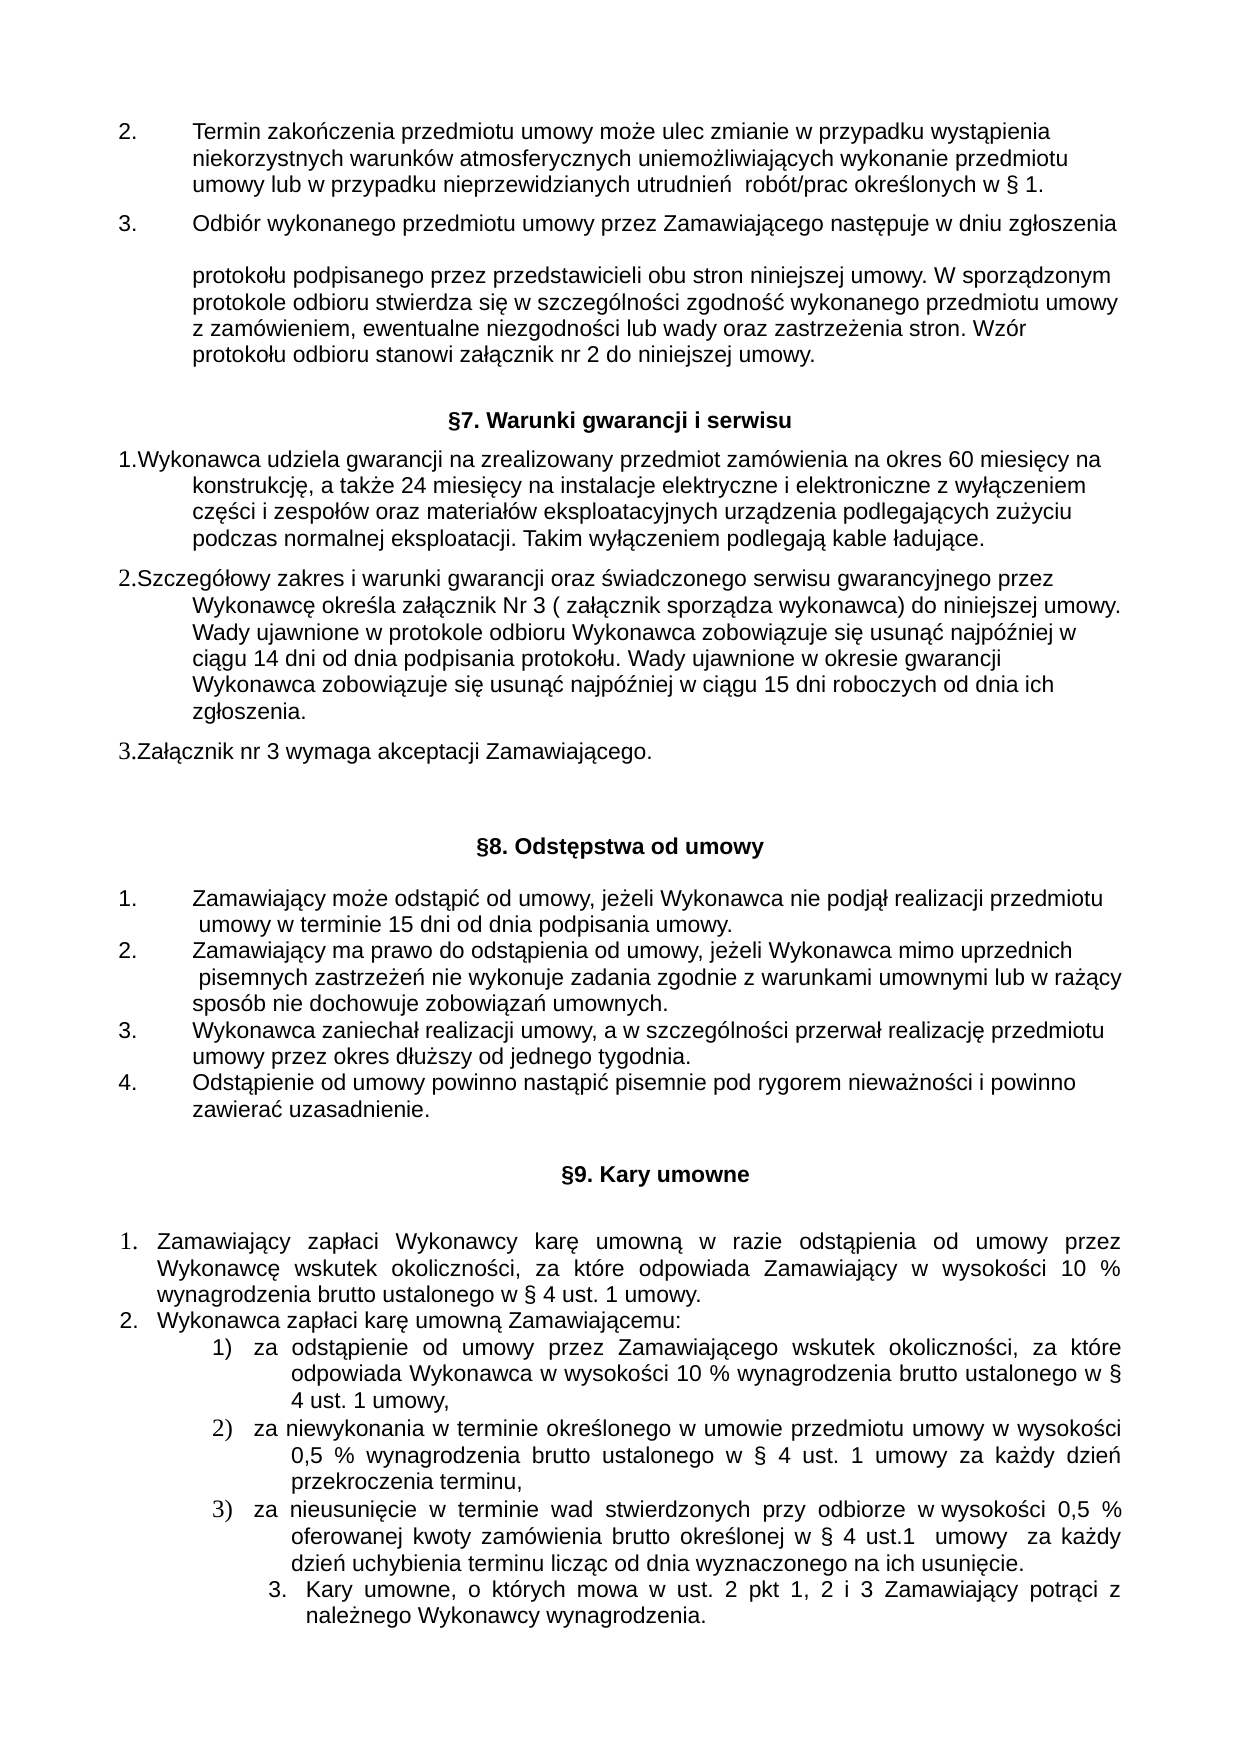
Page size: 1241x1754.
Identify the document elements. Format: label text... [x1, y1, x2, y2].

text §9. Kary umowne [118, 1134, 1122, 1213]
text §8. Odstępstwa od umowy [118, 833, 1122, 859]
list za nieusunięcie w terminie wad stwierdzonych przy odbiorze w wysokości 0,5 % oferowanej kwoty zamówienia brutto określonej w § 4 ust.1 umowy za każdy dzień uchybienia terminu licząc od dnia wyznaczonego na ich usunięcie. [212, 1494, 1122, 1576]
text 1. Zamawiający może odstąpić od umowy, jeżeli Wykonawca nie podjął realizacji przedmiotu umowy w terminie 15 dni od dnia podpisania umowy. 2. Zamawiający ma prawo do odstąpienia od umowy, jeżeli Wykonawca mimo uprzednich pisemnych zastrzeżeń nie wykonuje zadania zgodnie z warunkami umownymi lub w rażący sposób nie dochowuje zobowiązań umownych. 3. Wykonawca zaniechał realizacji umowy, a w szczególności przerwał realizację przedmiotu umowy przez okres dłuższy od jednego tygodnia. 4. Odstąpienie od umowy powinno nastąpić pisemnie pod rygorem nieważności i powinno zawierać uzasadnienie. [118, 885, 1122, 1122]
list za niewykonania w terminie określonego w umowie przedmiotu umowy w wysokości 0,5 % wynagrodzenia brutto ustalonego w § 4 ust. 1 umowy za każdy dzień przekroczenia terminu, [212, 1413, 1122, 1494]
list Wykonawca zapłaci karę umowną Zamawiającemu: [119, 1307, 1122, 1334]
list Kary umowne, o których mowa w ust. 2 pkt 1, 2 i 3 Zamawiający potrąci z należnego Wykonawcy wynagrodzenia. [268, 1576, 1122, 1628]
text §7. Warunki gwarancji i serwisu [118, 407, 1122, 433]
list Załącznik nr 3 wymaga akceptacji Zamawiającego. [118, 736, 1122, 820]
list Wykonawca udziela gwarancji na zrealizowany przedmiot zamówienia na okres 60 miesięcy na konstrukcję, a także 24 miesięcy na instalacje elektryczne i elektroniczne z wyłączeniem części i zespołów oraz materiałów eksploatacyjnych urządzenia podlegających zużyciu podczas normalnej eksploatacji. Takim wyłączeniem podlegają kable ładujące. [118, 446, 1122, 551]
list za odstąpienie od umowy przez Zamawiającego wskutek okoliczności, za które odpowiada Wykonawca w wysokości 10 % wynagrodzenia brutto ustalonego w § 4 ust. 1 umowy, [212, 1334, 1122, 1413]
text 3. Odbiór wykonanego przedmiotu umowy przez Zamawiającego następuje w dniu zgłoszenia protokołu podpisanego przez przedstawicieli obu stron niniejszej umowy. W sporządzonym protokole odbioru stwierdza się w szczególności zgodność wykonanego przedmiotu umowy z zamówieniem, ewentualne niezgodności lub wady oraz zastrzeżenia stron. Wzór protokołu odbioru stanowi załącznik nr 2 do niniejszej umowy. [118, 210, 1122, 394]
list Szczegółowy zakres i warunki gwarancji oraz świadczonego serwisu gwarancyjnego przez Wykonawcę określa załącznik Nr 3 ( załącznik sporządza wykonawca) do niniejszej umowy. Wady ujawnione w protokole odbioru Wykonawca zobowiązuje się usunąć najpóźniej w ciągu 14 dni od dnia podpisania protokołu. Wady ujawnione w okresie gwarancji Wykonawca zobowiązuje się usunąć najpóźniej w ciągu 15 dni roboczych od dnia ich zgłoszenia. [118, 563, 1122, 724]
text 2. Termin zakończenia przedmiotu umowy może ulec zmianie w przypadku wystąpienia niekorzystnych warunków atmosferycznych uniemożliwiających wykonanie przedmiotu umowy lub w przypadku nieprzewidzianych utrudnień robót/prac określonych w § 1. [118, 118, 1122, 197]
list Zamawiający zapłaci Wykonawcy karę umowną w razie odstąpienia od umowy przez Wykonawcę wskutek okoliczności, za które odpowiada Zamawiający w wysokości 10 % wynagrodzenia brutto ustalonego w § 4 ust. 1 umowy. [119, 1226, 1122, 1307]
